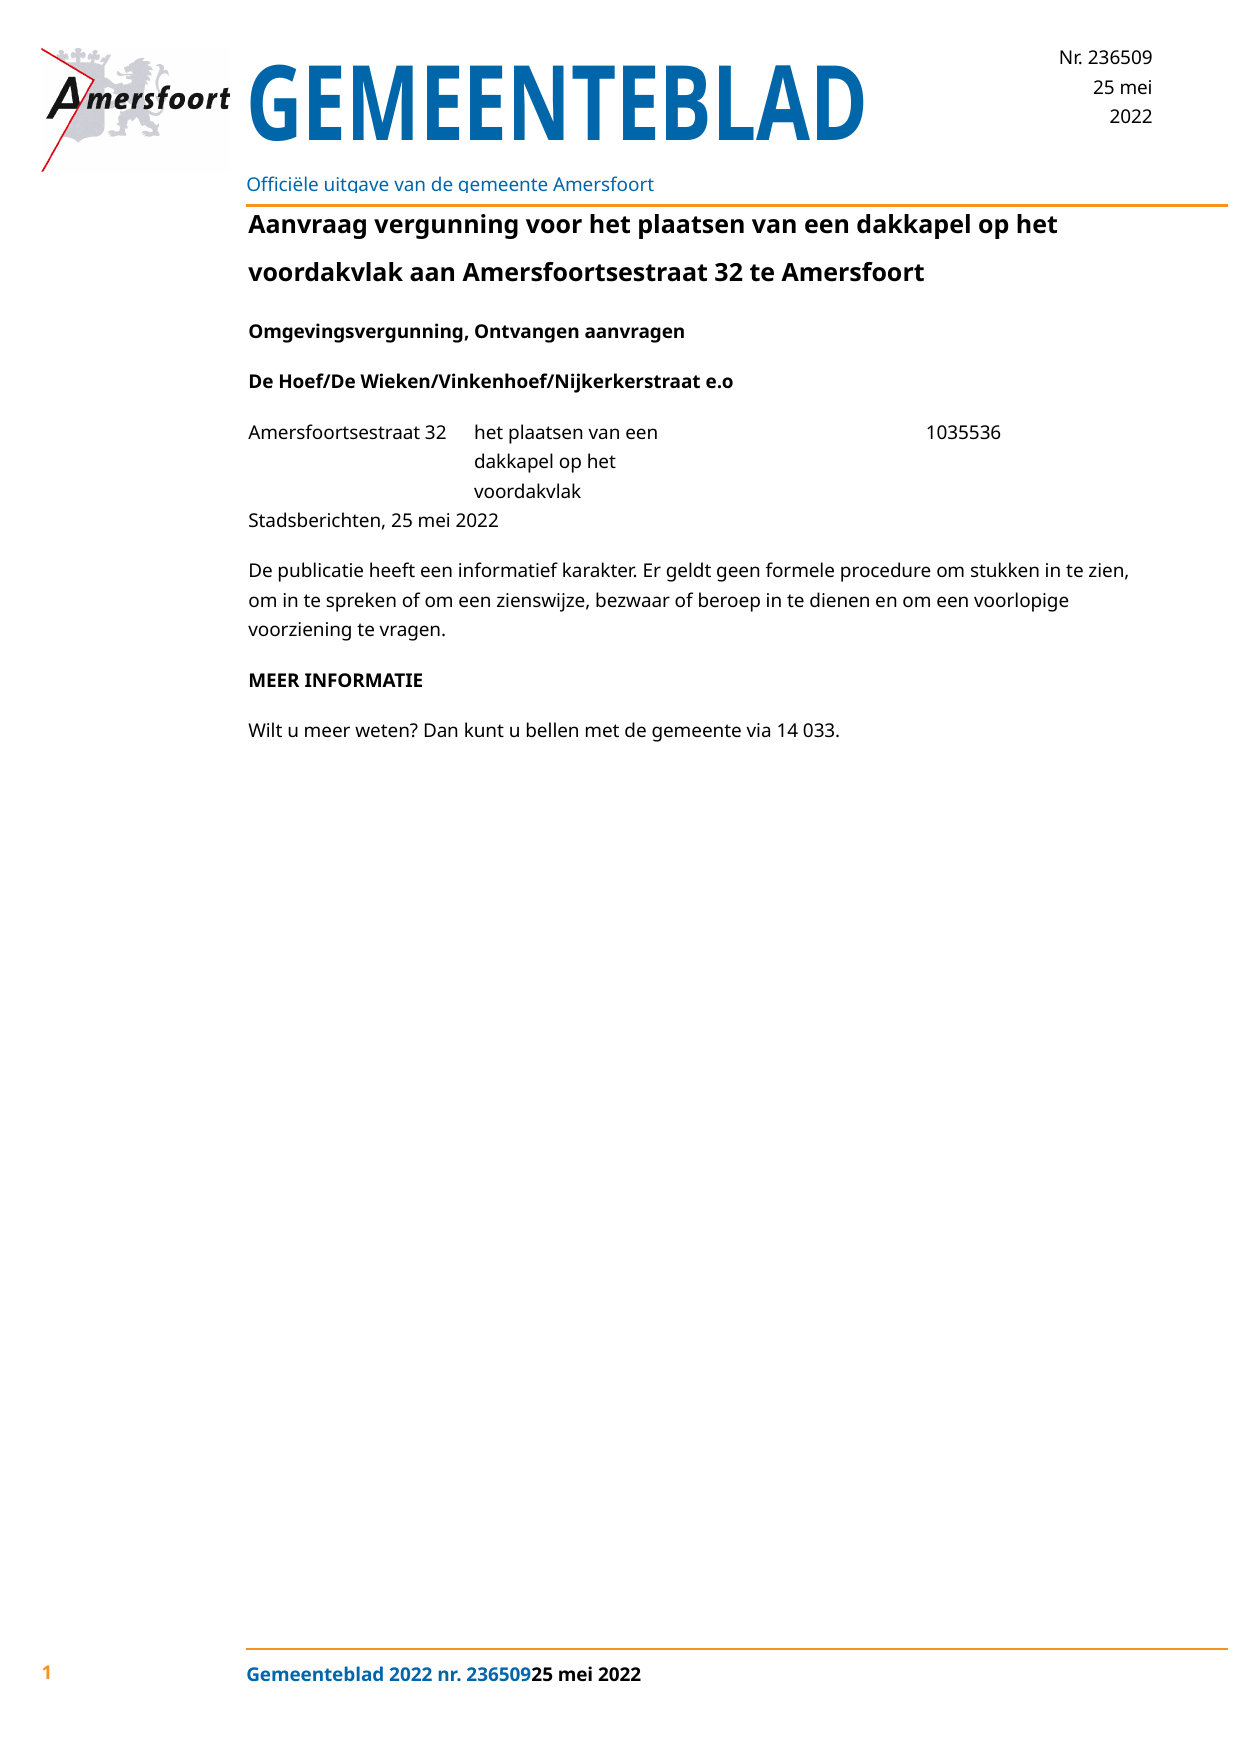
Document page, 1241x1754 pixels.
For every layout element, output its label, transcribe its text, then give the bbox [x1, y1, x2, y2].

table_header het plaatsen van een dakkapel op het voordakvlak [474, 419, 700, 504]
table_header [700, 419, 926, 504]
table_header 1035536 [926, 419, 1152, 504]
table_header Amersfoortsestraat 32 [248, 419, 474, 504]
text De Hoef/De Wieken/Vinkenhoef/Nijkerkerstraat e.o [248, 368, 1152, 394]
text Omgevingsvergunning, Ontvangen aanvragen [248, 318, 1152, 344]
text Aanvraag vergunning voor het plaatsen van een dakkapel op het voordakvlak aan Amersfoortsestraat 32 te Amersfoort [248, 207, 1152, 288]
picture [41, 47, 231, 172]
text De publicatie heeft een informatief karakter. Er geldt geen formele procedure om stukken in te zien, om in te spreken of om een zienswijze, bezwaar of beroep in te dienen en om een voorlopige voorziening te vragen. [248, 557, 1152, 642]
text MEER INFORMATIE [248, 667, 1152, 693]
text Stadsberichten, 25 mei 2022 [248, 507, 1152, 533]
text Wilt u meer weten? Dan kunt u bellen met de gemeente via 14 033. [248, 717, 1152, 743]
